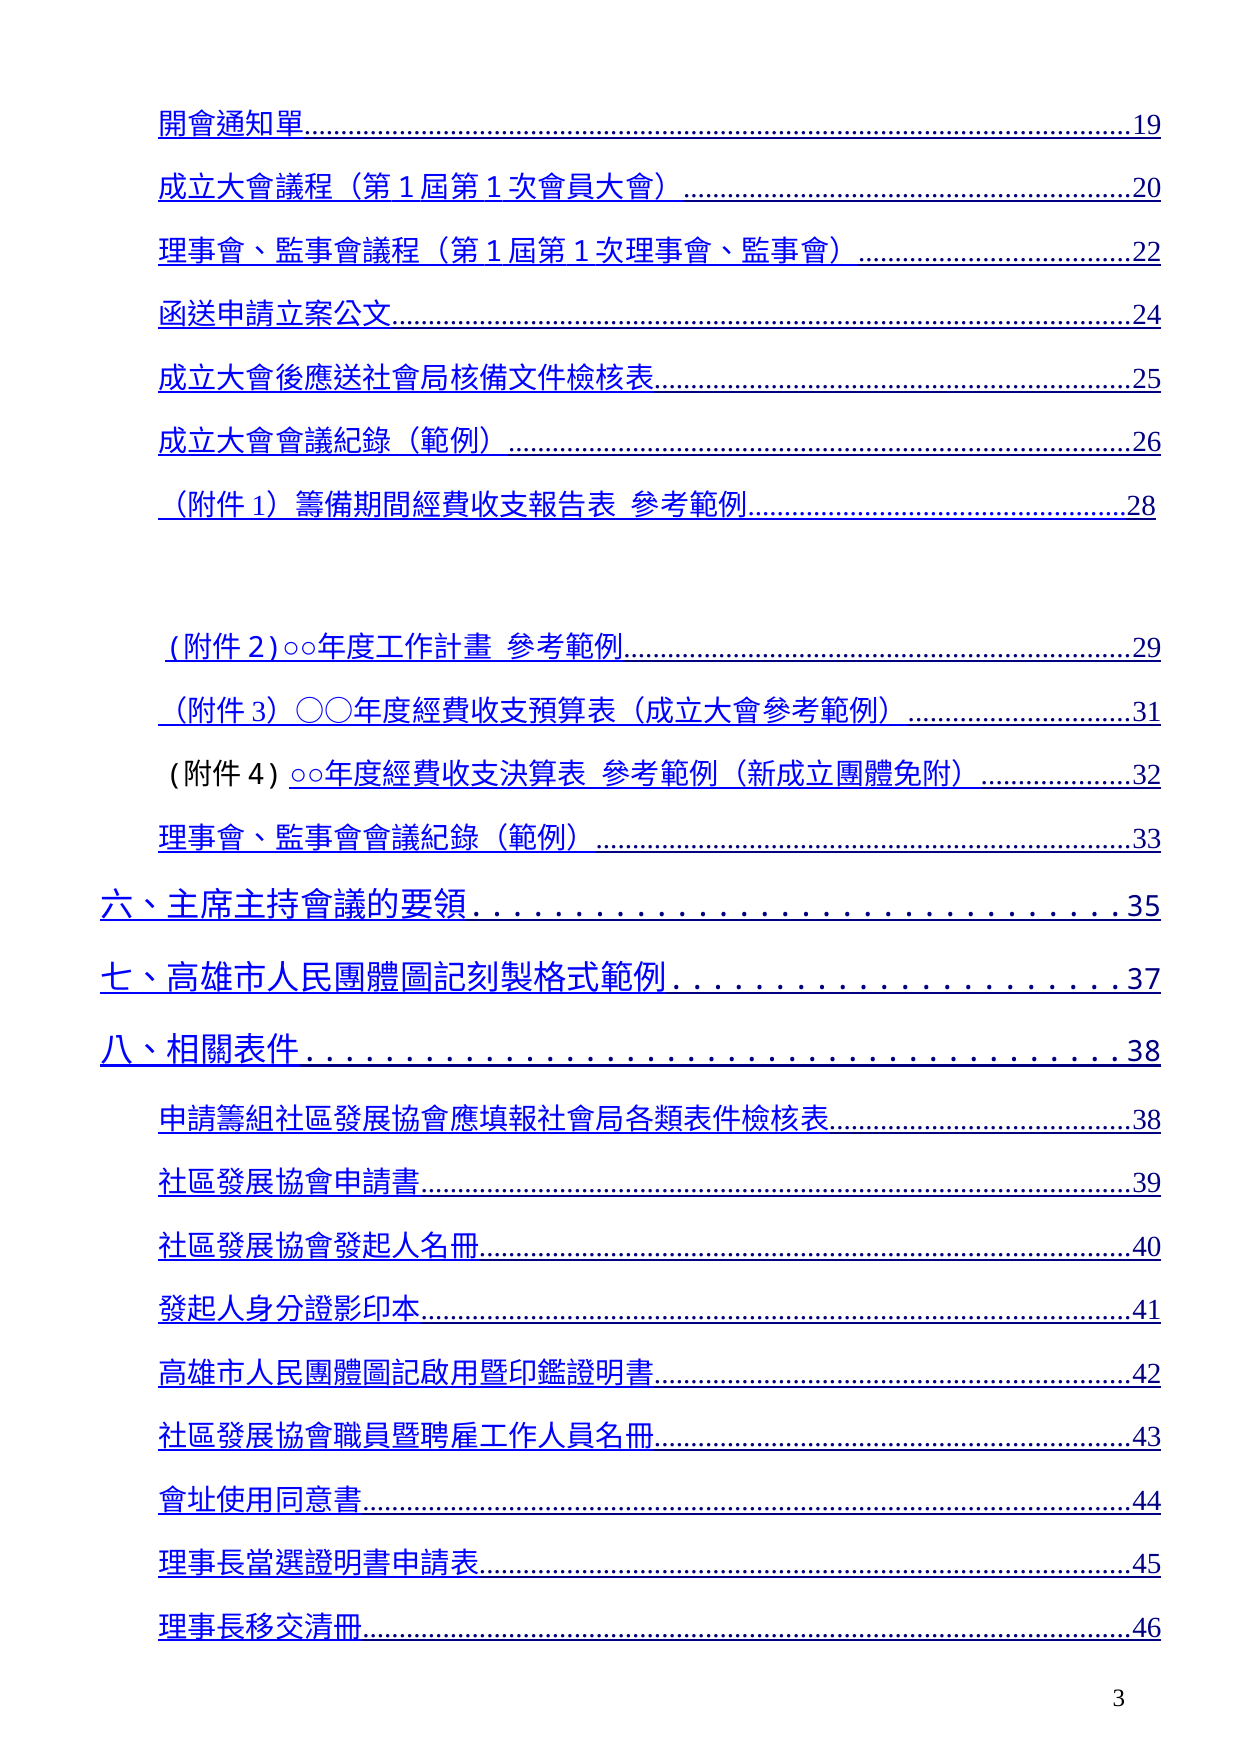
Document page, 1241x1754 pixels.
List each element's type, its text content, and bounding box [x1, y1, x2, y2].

text （附件3）○○年度經費收支預算表（成立大會參考範例） 31 [158, 687, 1162, 730]
text 社區發展協會申請書 39 [158, 1159, 1162, 1201]
text 成立大會會議紀錄（範例） 26 [158, 418, 1162, 460]
text 高雄市人民團體圖記啟用暨印鑑證明書 42 [158, 1349, 1162, 1392]
text 發起人身分證影印本 41 [158, 1286, 1162, 1328]
text 成立大會後應送社會局核備文件檢核表 25 [158, 354, 1162, 397]
text 函送申請立案公文 24 [158, 291, 1162, 333]
text 成立大會議程（第1屆第1次會員大會） 20 [158, 164, 1162, 206]
text 會址使用同意書 44 [158, 1476, 1162, 1518]
text 七、高雄市人民團體圖記刻製格式範例 37 [100, 950, 1162, 999]
text 八、相關表件 38 [100, 1023, 1162, 1071]
text 六、主席主持會議的要領 35 [100, 878, 1162, 926]
text (附件2)○○年度工作計畫 參考範例 29 [158, 624, 1162, 666]
text 社區發展協會職員暨聘雇工作人員名冊 43 [158, 1413, 1162, 1455]
text （附件1）籌備期間經費收支報告表 參考範例....................................................28 [158, 481, 1162, 523]
text 理事會、監事會會議紀錄（範例） 33 [158, 814, 1162, 857]
text 社區發展協會發起人名冊 40 [158, 1222, 1162, 1265]
text 申請籌組社區發展協會應填報社會局各類表件檢核表 38 [158, 1096, 1162, 1138]
text 理事長移交清冊 46 [158, 1603, 1162, 1645]
text 開會通知單 19 [158, 100, 1162, 143]
text 理事會、監事會議程（第1屆第1次理事會、監事會） 22 [158, 227, 1162, 270]
text 理事長當選證明書申請表 45 [158, 1540, 1162, 1582]
text (附件4) ○○年度經費收支決算表 參考範例（新成立團體免附） 32 [158, 751, 1162, 793]
